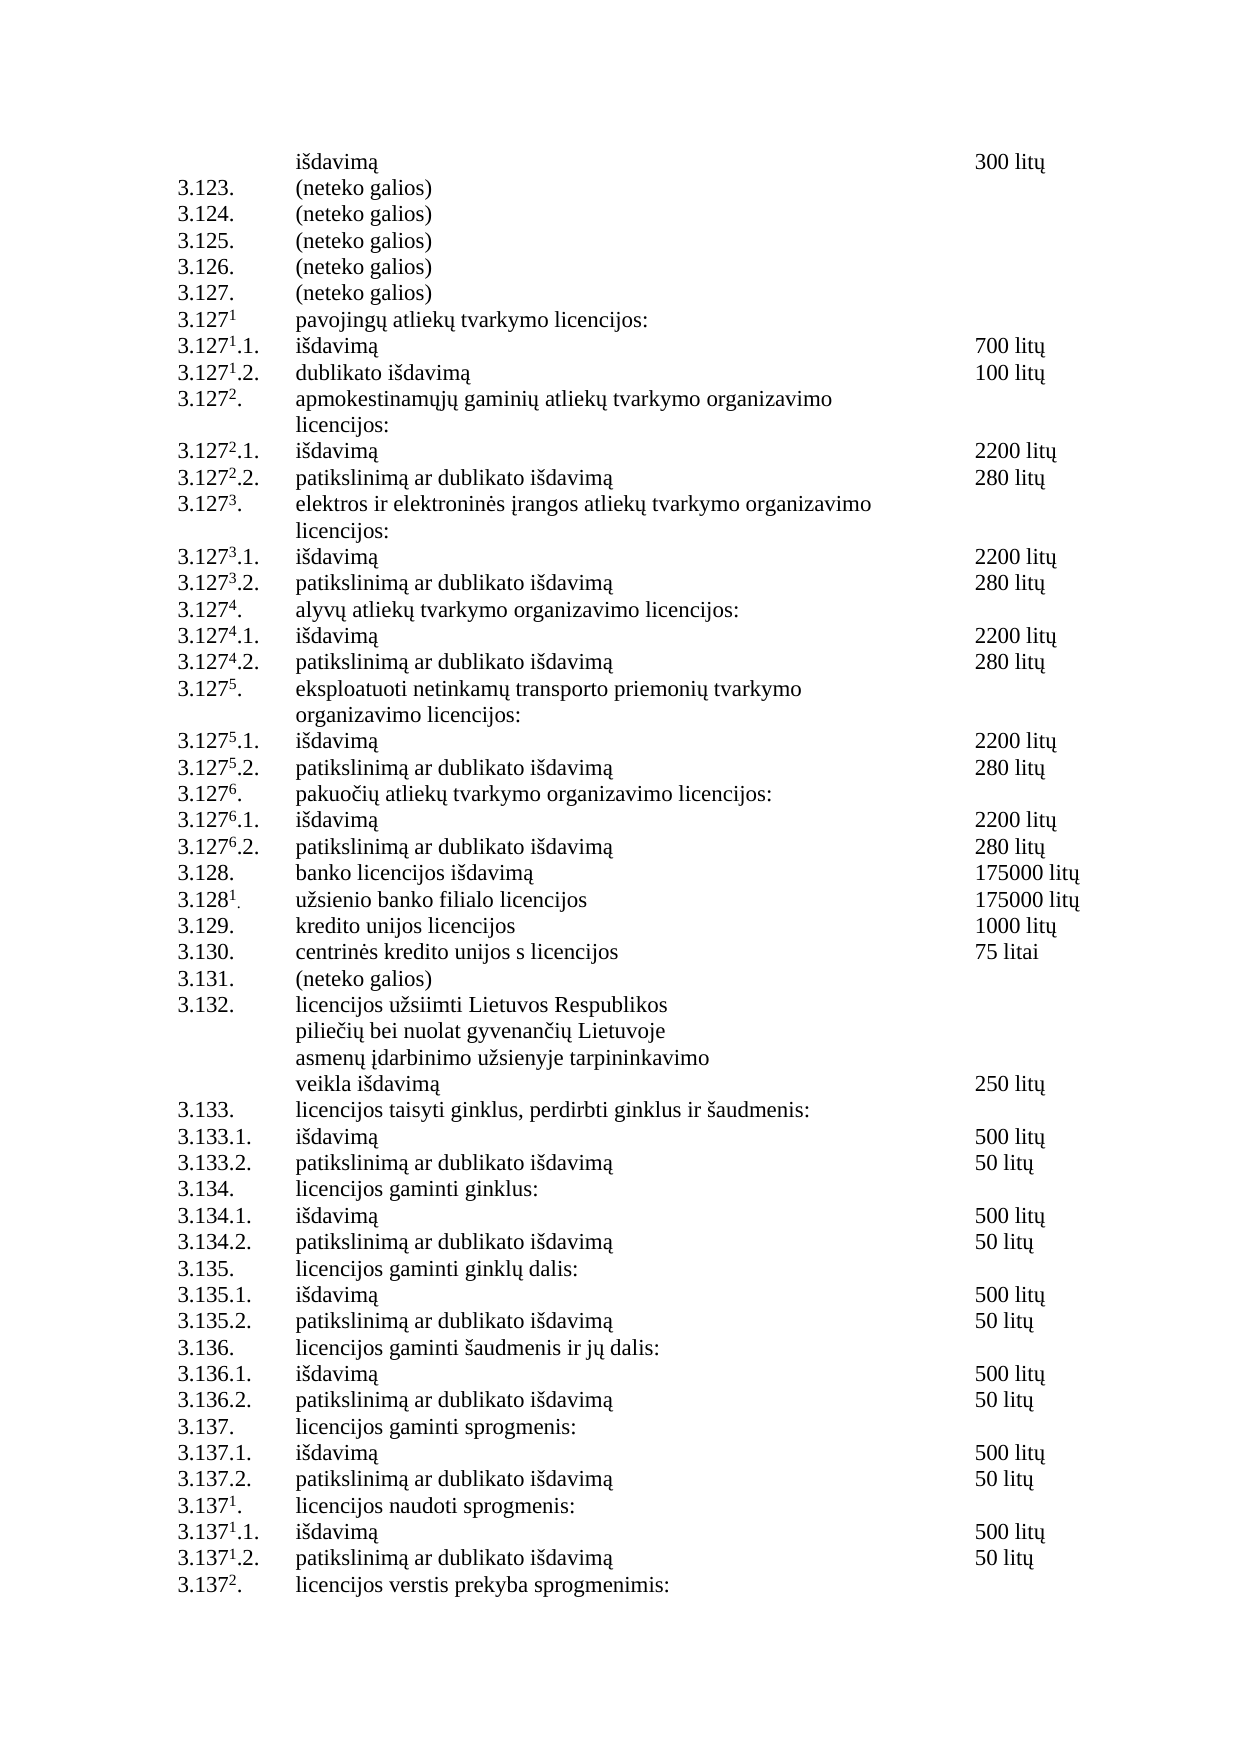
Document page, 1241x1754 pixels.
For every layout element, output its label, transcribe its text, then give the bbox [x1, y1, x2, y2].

text 3.136.2. patikslinimą ar dublikato išdavimą 50 litų [177, 1386, 1122, 1413]
text 3.125. (neteko galios) [177, 227, 1122, 253]
text 3.123. (neteko galios) [177, 174, 1122, 200]
text 3.134.1. išdavimą 500 litų [177, 1202, 1122, 1228]
text 3.1275. eksploatuoti netinkamų transporto priemonių tvarkymo [177, 675, 1122, 701]
text veikla išdavimą 250 litų [295, 1070, 1122, 1096]
text 3.1274. alyvų atliekų tvarkymo organizavimo licencijos: [177, 596, 1122, 622]
text 3.134. licencijos gaminti ginklus: [177, 1176, 1122, 1202]
text 3.1371.1. išdavimą 500 litų [177, 1518, 1122, 1544]
text 3.135.1. išdavimą 500 litų [177, 1281, 1122, 1307]
text 3.1371. licencijos naudoti sprogmenis: [177, 1492, 1122, 1518]
text 3.1371.2. patikslinimą ar dublikato išdavimą 50 litų [177, 1544, 1122, 1571]
text licencijos: [177, 517, 1122, 543]
text 3.1274.1. išdavimą 2200 litų [177, 622, 1122, 648]
text 3.127. (neteko galios) [177, 279, 1122, 306]
text 3.1275.1. išdavimą 2200 litų [177, 727, 1122, 754]
text 3.1273.2. patikslinimą ar dublikato išdavimą 280 litų [177, 569, 1122, 596]
text 3.136. licencijos gaminti šaudmenis ir jų dalis: [177, 1334, 1122, 1360]
text 3.136.1. išdavimą 500 litų [177, 1360, 1122, 1386]
text 3.130. centrinės kredito unijos s licencijos 75 litai [177, 938, 1122, 965]
text 3.133. licencijos taisyti ginklus, perdirbti ginklus ir šaudmenis: [177, 1096, 1122, 1123]
text 3.133.1. išdavimą 500 litų [177, 1123, 1122, 1149]
text 3.131. (neteko galios) [177, 965, 1122, 991]
text 3.134.2. patikslinimą ar dublikato išdavimą 50 litų [177, 1228, 1122, 1254]
text 3.1272.2. patikslinimą ar dublikato išdavimą 280 litų [177, 464, 1122, 490]
text 3.1271.1. išdavimą 700 litų [177, 332, 1122, 358]
text 3.1272. apmokestinamųjų gaminių atliekų tvarkymo organizavimo [177, 385, 1122, 411]
text 3.135. licencijos gaminti ginklų dalis: [177, 1254, 1122, 1281]
text 3.128. banko licencijos išdavimą 175000 litų [177, 859, 1122, 886]
text organizavimo licencijos: [177, 701, 1122, 727]
text 3.124. (neteko galios) [177, 200, 1122, 227]
text piliečių bei nuolat gyvenančių Lietuvoje [177, 1017, 1122, 1044]
text 3.1273.1. išdavimą 2200 litų [177, 543, 1122, 569]
text 3.1273. elektros ir elektroninės įrangos atliekų tvarkymo organizavimo [177, 490, 1122, 517]
text 3.1272.1. išdavimą 2200 litų [177, 438, 1122, 464]
text išdavimą 300 litų [177, 148, 1122, 174]
text licencijos: [177, 411, 1122, 438]
text 3.1281. užsienio banko filialo licencijos 175000 litų [177, 886, 1122, 912]
text 3.1276.1. išdavimą 2200 litų [177, 807, 1122, 833]
text 3.1276. pakuočių atliekų tvarkymo organizavimo licencijos: [177, 780, 1122, 807]
text 3.1372. licencijos verstis prekyba sprogmenimis: [177, 1571, 1122, 1597]
text 3.132. licencijos užsiimti Lietuvos Respublikos [177, 991, 1122, 1017]
text 3.126. (neteko galios) [177, 253, 1122, 279]
text 3.135.2. patikslinimą ar dublikato išdavimą 50 litų [177, 1307, 1122, 1334]
text 3.137. licencijos gaminti sprogmenis: [177, 1413, 1122, 1439]
text 3.1271.2. dublikato išdavimą 100 litų [177, 358, 1122, 385]
text 3.133.2. patikslinimą ar dublikato išdavimą 50 litų [177, 1149, 1122, 1176]
text 3.1271 pavojingų atliekų tvarkymo licencijos: [177, 306, 1122, 332]
text 3.1275.2. patikslinimą ar dublikato išdavimą 280 litų [177, 754, 1122, 780]
text 3.137.1. išdavimą 500 litų [177, 1439, 1122, 1465]
text asmenų įdarbinimo užsienyje tarpininkavimo [177, 1044, 1122, 1070]
text 3.137.2. patikslinimą ar dublikato išdavimą 50 litų [177, 1465, 1122, 1492]
text 3.1274.2. patikslinimą ar dublikato išdavimą 280 litų [177, 648, 1122, 675]
text 3.1276.2. patikslinimą ar dublikato išdavimą 280 litų [177, 833, 1122, 859]
text 3.129. kredito unijos licencijos 1000 litų [177, 912, 1122, 938]
